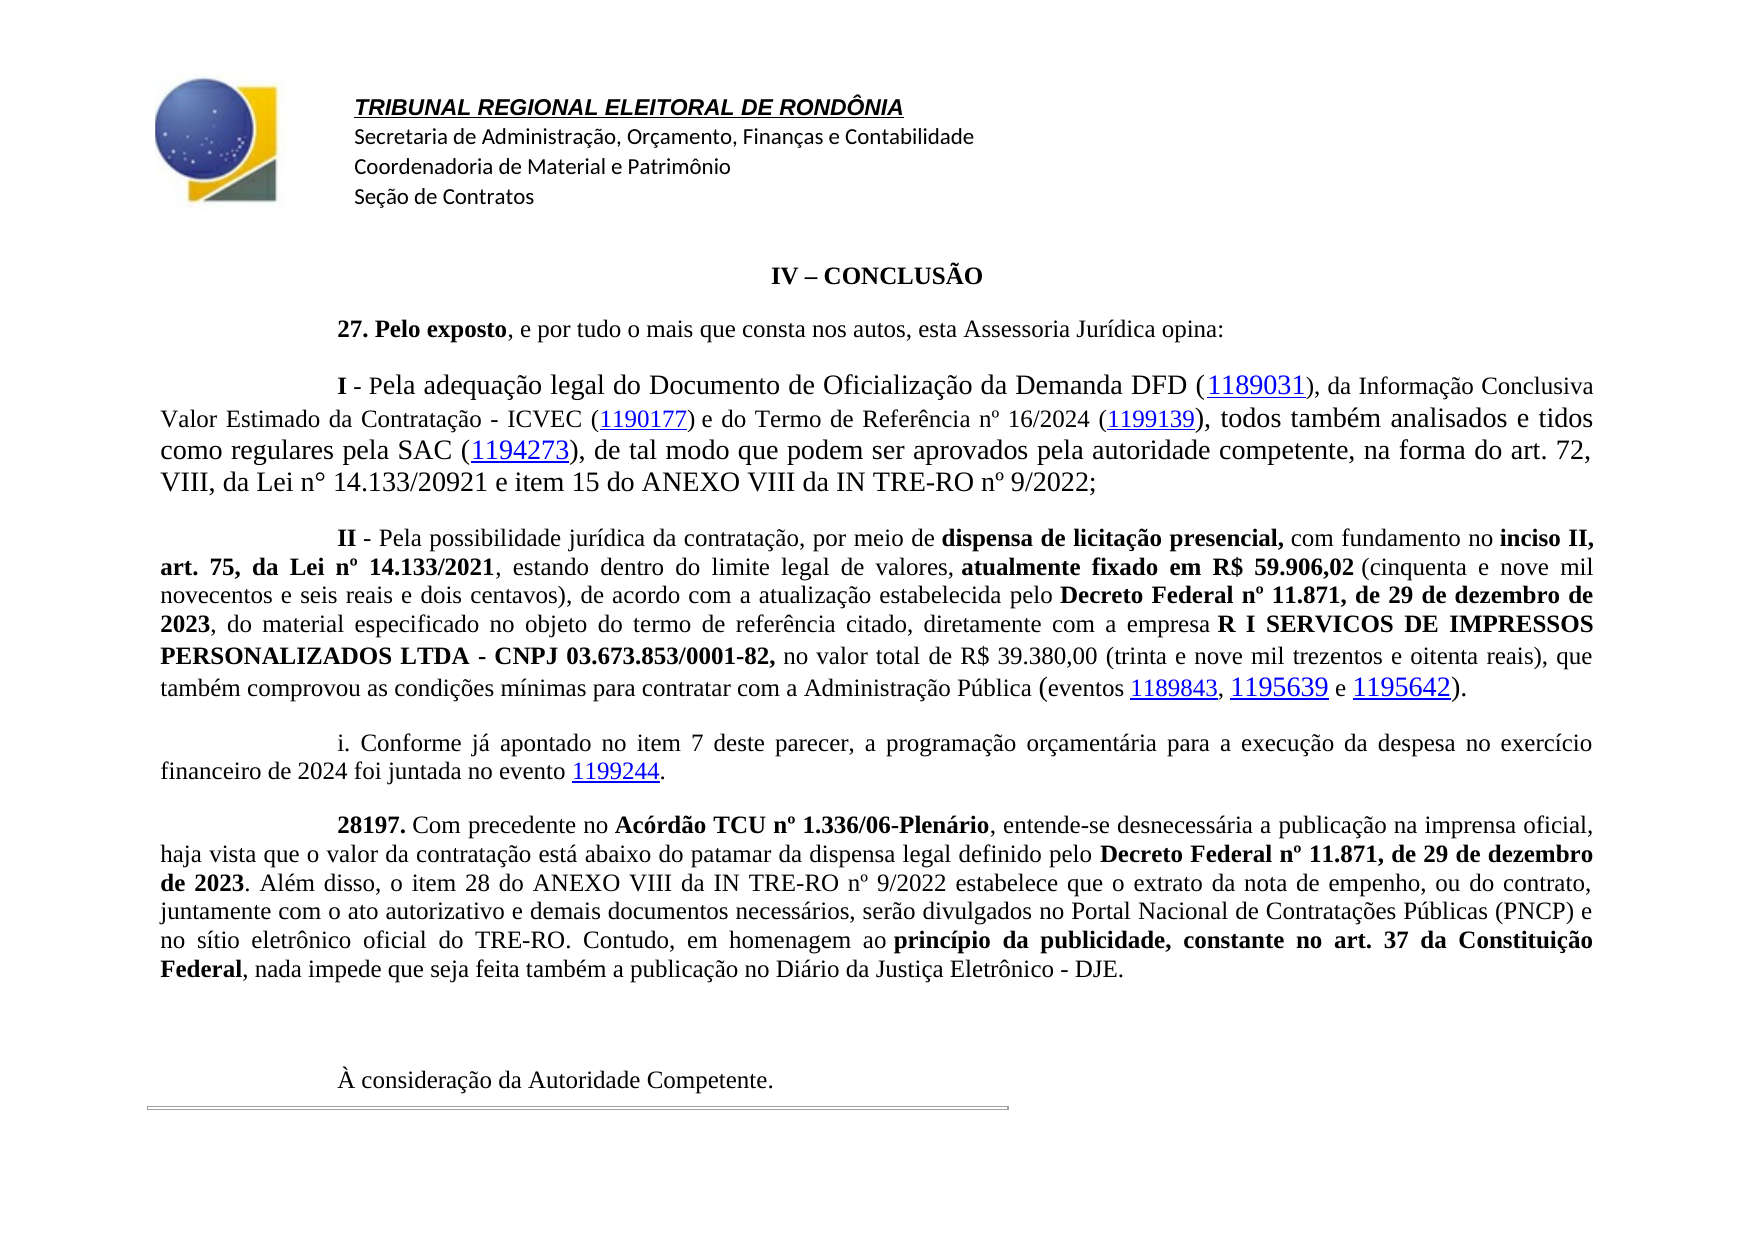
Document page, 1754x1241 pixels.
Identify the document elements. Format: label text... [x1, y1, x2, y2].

text II - Pela possibilidade jurídica da contratação, por meio de dispensa de licitação presencial, com fundamento no inciso II, art. 75, da Lei nº 14.133/2021, estando dentro do limite legal de valores, atualmente fixado em R$ 59.906,02 (cinquenta e nove mil novecentos e seis reais e dois centavos), de acordo com a atualização estabelecida pelo Decreto Federal nº 11.871, de 29 de dezembro de 2023, do material especificado no objeto do termo de referência citado, diretamente com a empresa R I SERVICOS DE IMPRESSOS PERSONALIZADOS LTDA - CNPJ 03.673.853/0001-82, no valor total de R$ 39.380,00 (trinta e nove mil trezentos e oitenta reais), que também comprovou as condições mínimas para contratar com a Administração Pública (eventos 1189843, 1195639 e 1195642). [160, 523, 1594, 703]
text IV – CONCLUSÃO [160, 261, 1594, 289]
text I - Pela adequação legal do Documento de Oficialização da Demanda DFD (1189031), da Informação Conclusiva Valor Estimado da Contratação - ICVEC (1190177) e do Termo de Referência nº 16/2024 (1199139), todos também analisados e tidos como regulares pela SAC (1194273), de tal modo que podem ser aprovados pela autoridade competente, na forma do art. 72, VIII, da Lei n° 14.133/20921 e item 15 do ANEXO VIII da IN TRE-RO nº 9/2022; [160, 368, 1594, 498]
text i. Conforme já apontado no item 7 deste parecer, a programação orçamentária para a execução da despesa no exercício financeiro de 2024 foi juntada no evento 1199244. [160, 728, 1594, 785]
text 28197. Com precedente no Acórdão TCU nº 1.336/06-Plenário, entende-se desnecessária a publicação na imprensa oficial, haja vista que o valor da contratação está abaixo do patamar da dispensa legal definido pelo Decreto Federal nº 11.871, de 29 de dezembro de 2023. Além disso, o item 28 do ANEXO VIII da IN TRE-RO nº 9/2022 estabelece que o extrato da nota de empenho, ou do contrato, juntamente com o ato autorizativo e demais documentos necessários, serão divulgados no Portal Nacional de Contratações Públicas (PNCP) e no sítio eletrônico oficial do TRE-RO. Contudo, em homenagem ao princípio da publicidade, constante no art. 37 da Constituição Federal, nada impede que seja feita também a publicação no Diário da Justiça Eletrônico - DJE. [160, 810, 1594, 983]
text 27. Pelo exposto, e por tudo o mais que consta nos autos, esta Assessoria Jurídica opina: [160, 314, 1594, 343]
text À consideração da Autoridade Competente. [160, 1065, 1594, 1094]
